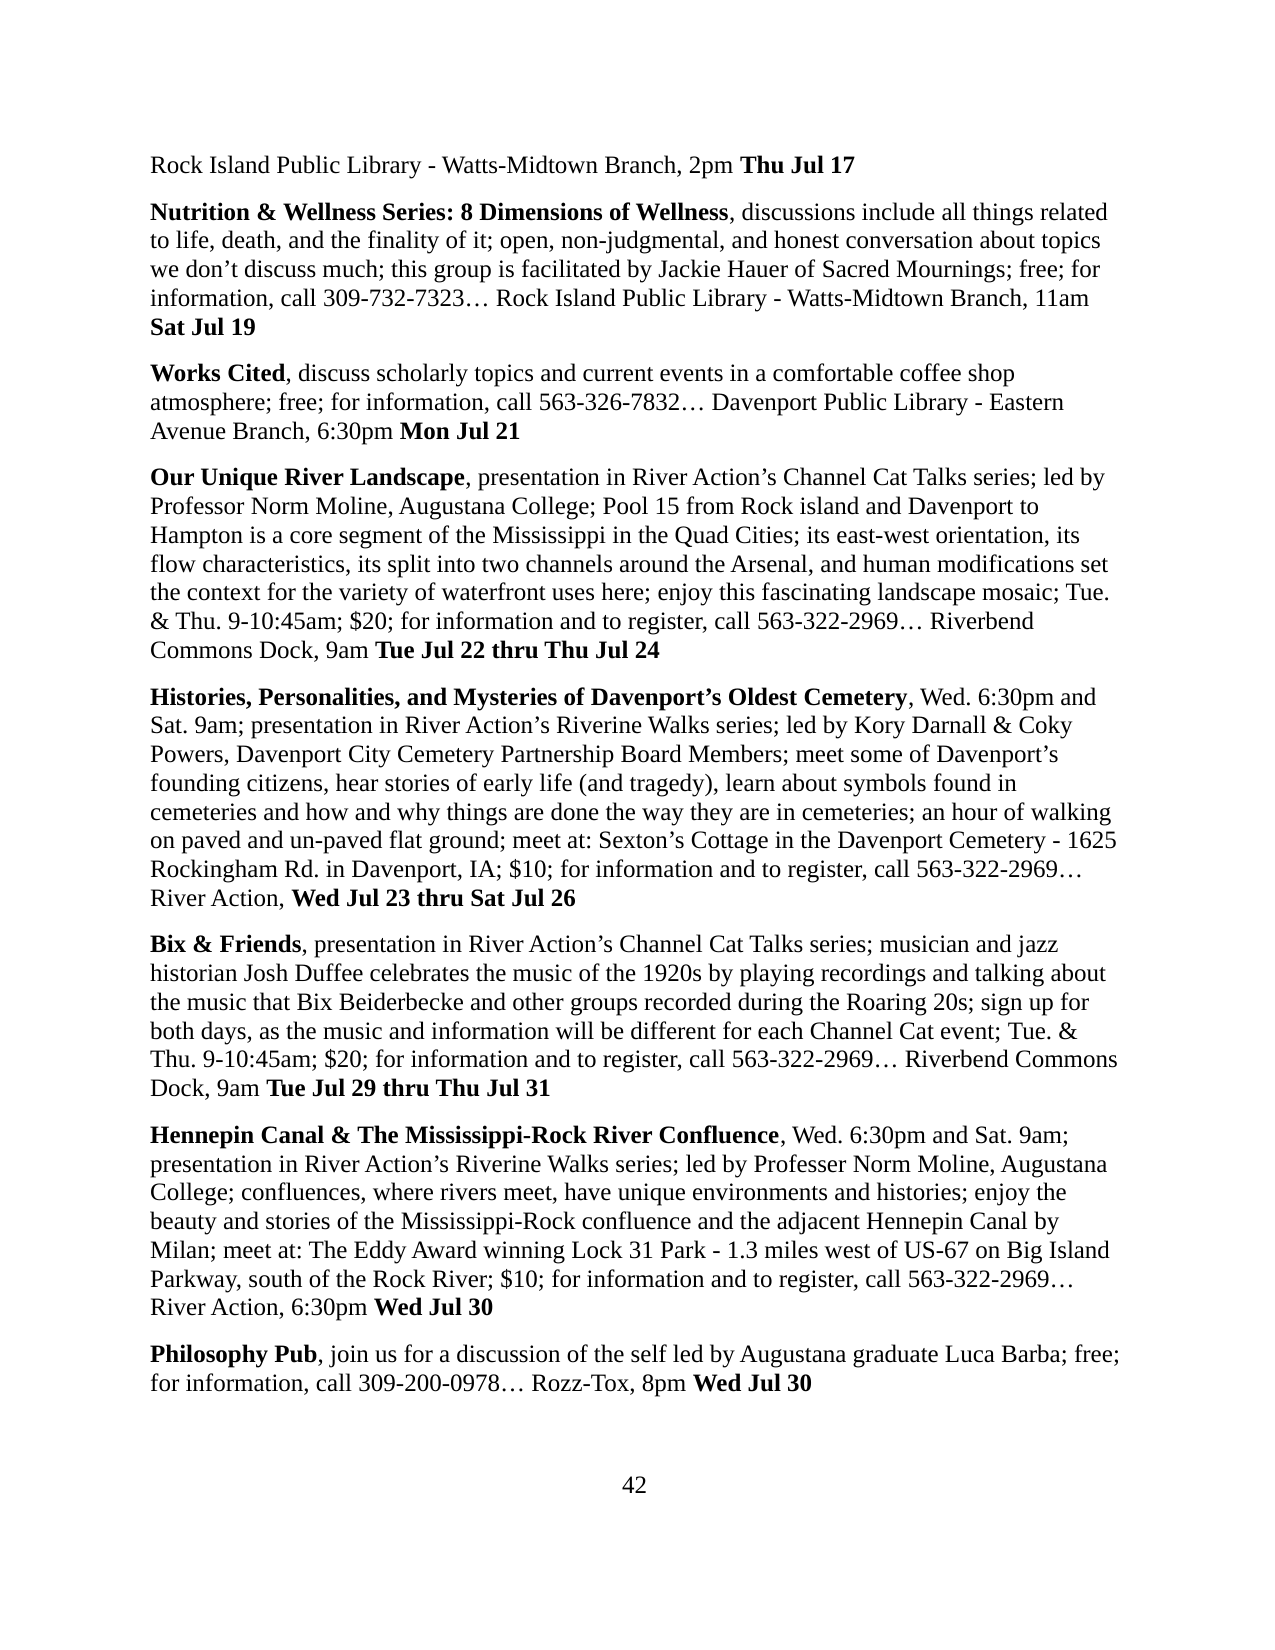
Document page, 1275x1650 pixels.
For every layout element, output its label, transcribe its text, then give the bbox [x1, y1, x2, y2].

text Bix & Friends, presentation in River Action’s Channel Cat Talks series; musician and jazz historian Josh Duffee celebrates the music of the 1920s by playing recordings and talking about the music that Bix Beiderbecke and other groups recorded during the Roaring 20s; sign up for both days, as the music and information will be different for each Channel Cat event; Tue. & Thu. 9-10:45am; $20; for information and to register, call 563-322-2969… Riverbend Commons Dock, 9am Tue Jul 29 thru Thu Jul 31 [150, 929, 1125, 1102]
text Nutrition & Wellness Series: 8 Dimensions of Wellness, discussions include all things related to life, death, and the finality of it; open, non-judgmental, and honest conversation about topics we don’t discuss much; this group is facilitated by Jackie Hauer of Sacred Mournings; free; for information, call 309-732-7323… Rock Island Public Library - Watts-Midtown Branch, 11am Sat Jul 19 [150, 197, 1125, 340]
text Hennepin Canal & The Mississippi-Rock River Confluence, Wed. 6:30pm and Sat. 9am; presentation in River Action’s Riverine Walks series; led by Professer Norm Moline, Augustana College; confluences, where rivers meet, have unique environments and histories; enjoy the beauty and stories of the Mississippi-Rock confluence and the adjacent Hennepin Canal by Milan; meet at: The Eddy Award winning Lock 31 Park - 1.3 miles west of US-67 on Big Island Parkway, south of the Rock River; $10; for information and to register, call 563-322-2969… River Action, 6:30pm Wed Jul 30 [150, 1120, 1125, 1321]
text Philosophy Pub, join us for a discussion of the self led by Augustana graduate Luca Barba; free; for information, call 309-200-0978… Rozz-Tox, 8pm Wed Jul 30 [150, 1339, 1125, 1397]
text Rock Island Public Library - Watts-Midtown Branch, 2pm Thu Jul 17 [150, 150, 1125, 179]
text Works Cited, discuss scholarly topics and current events in a comfortable coffee shop atmosphere; free; for information, call 563-326-7832… Davenport Public Library - Eastern Avenue Branch, 6:30pm Mon Jul 21 [150, 358, 1125, 444]
text Our Unique River Landscape, presentation in River Action’s Channel Cat Talks series; led by Professor Norm Moline, Augustana College; Pool 15 from Rock island and Davenport to Hampton is a core segment of the Mississippi in the Quad Cities; its east-west orientation, its flow characteristics, its split into two channels around the Arsenal, and human modifications set the context for the variety of waterfront uses here; enjoy this fascinating landscape mosaic; Tue. & Thu. 9-10:45am; $20; for information and to register, call 563-322-2969… Riverbend Commons Dock, 9am Tue Jul 22 thru Thu Jul 24 [150, 462, 1125, 664]
text Histories, Personalities, and Mysteries of Davenport’s Oldest Cemetery, Wed. 6:30pm and Sat. 9am; presentation in River Action’s Riverine Walks series; led by Kory Darnall & Coky Powers, Davenport City Cemetery Partnership Board Members; meet some of Davenport’s founding citizens, hear stories of early life (and tragedy), learn about symbols found in cemeteries and how and why things are done the way they are in cemeteries; an hour of walking on paved and un-paved flat ground; meet at: Sexton’s Cottage in the Davenport Cemetery - 1625 Rockingham Rd. in Davenport, IA; $10; for information and to register, call 563-322-2969… River Action, Wed Jul 23 thru Sat Jul 26 [150, 682, 1125, 912]
